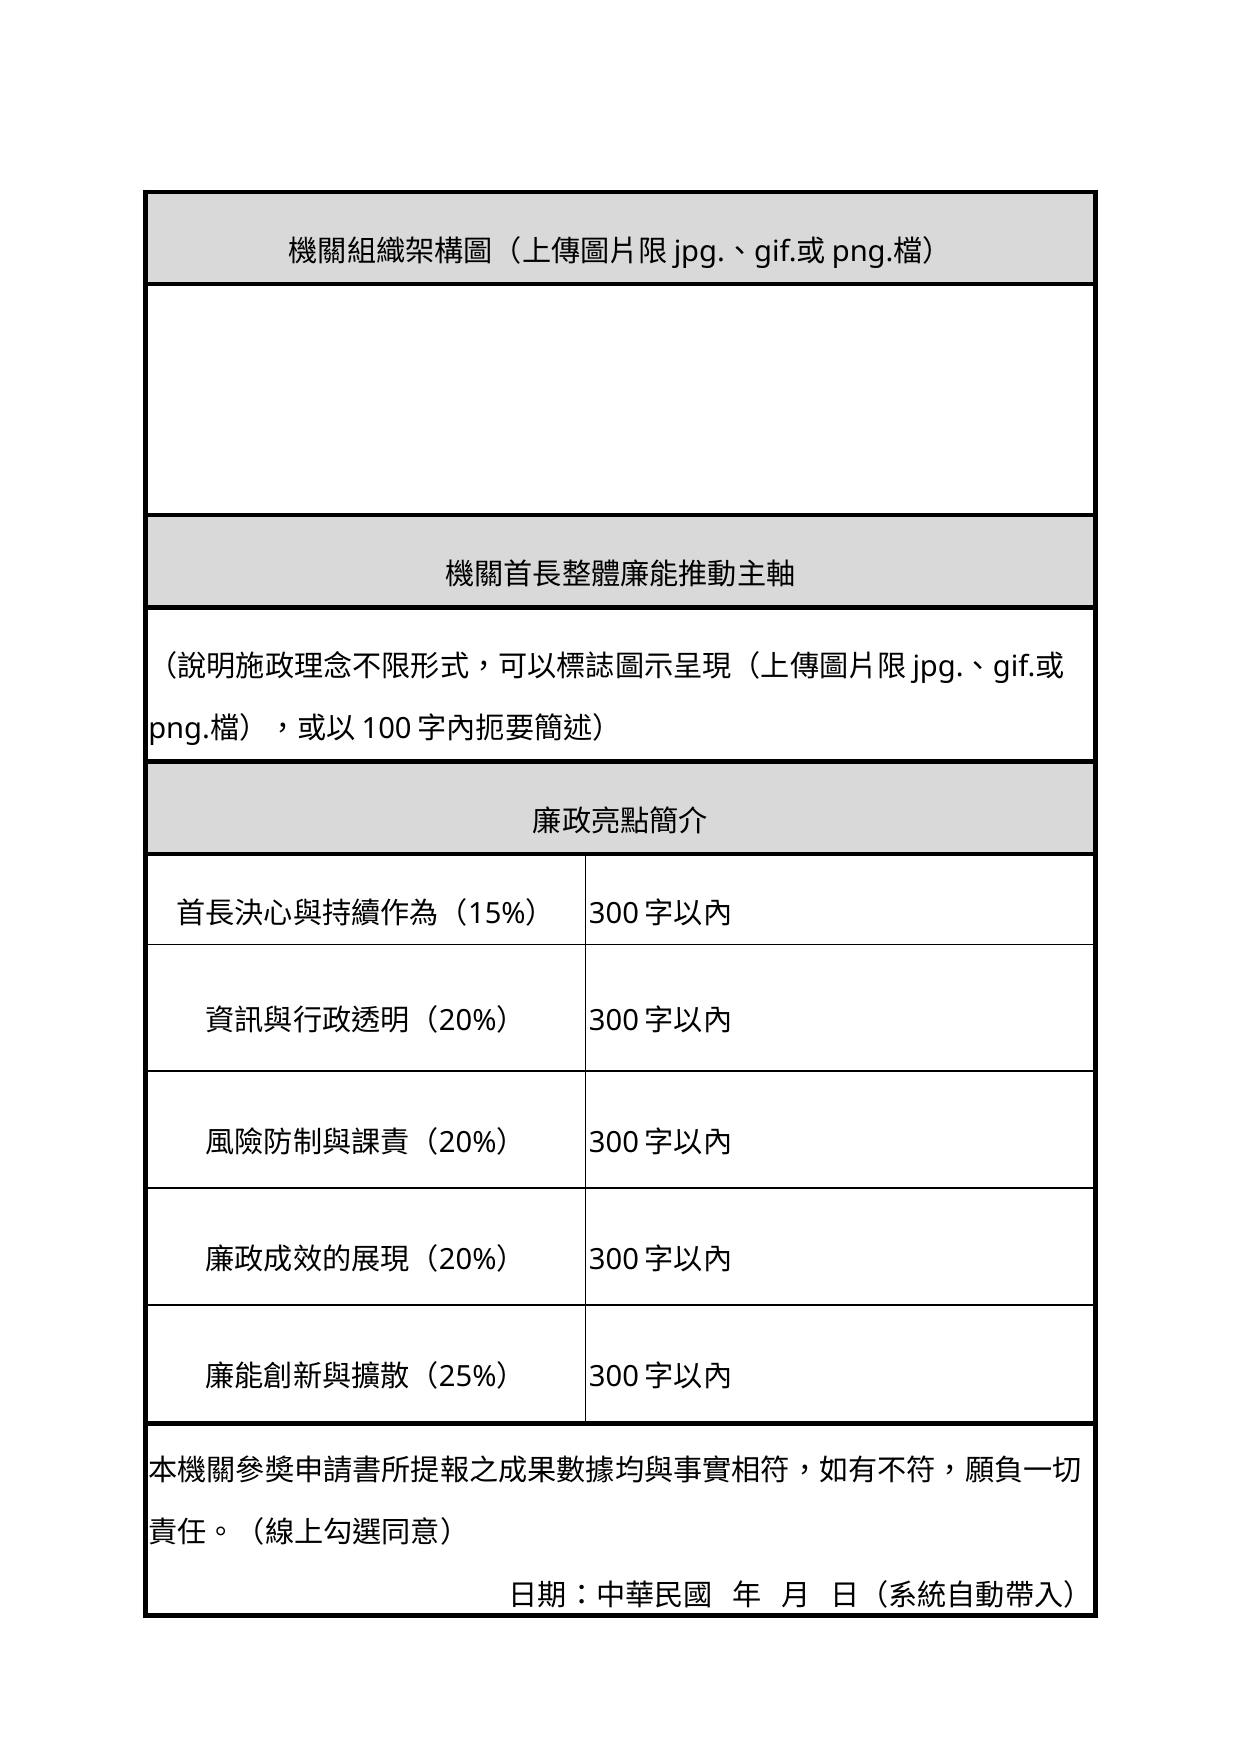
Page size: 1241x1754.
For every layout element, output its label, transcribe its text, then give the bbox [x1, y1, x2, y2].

table_cell 首長決心與持續作為（15%） [148, 856, 585, 944]
table_cell 廉政成效的展現（20%） [148, 1189, 585, 1304]
table_cell 300字以內 [586, 1189, 1093, 1304]
table_cell 廉能創新與擴散（25%） [148, 1306, 585, 1421]
table_cell 廉政亮點簡介 [148, 764, 1093, 852]
table_cell 本機關參奬申請書所提報之成果數據均與事實相符，如有不符，願負一切責任。（線上勾選同意） 日期：中華民國 年 月 日（系統自動帶入） [148, 1426, 1093, 1613]
table_header 機關組織架構圖（上傳圖片限jpg.、gif.或png.檔） [148, 194, 1093, 282]
table_cell 機關首長整體廉能推動主軸 [148, 517, 1093, 605]
table_cell （說明施政理念不限形式，可以標誌圖示呈現（上傳圖片限jpg.、gif.或png.檔），或以100字內扼要簡述） [148, 610, 1093, 759]
table_cell 300字以內 [586, 945, 1093, 1070]
table_cell 資訊與行政透明（20%） [148, 945, 585, 1070]
table_cell [148, 286, 1093, 512]
table_cell 300字以內 [586, 1306, 1093, 1421]
table_cell 300字以內 [586, 856, 1093, 944]
table_cell 300字以內 [586, 1072, 1093, 1187]
table_cell 風險防制與課責（20%） [148, 1072, 585, 1187]
